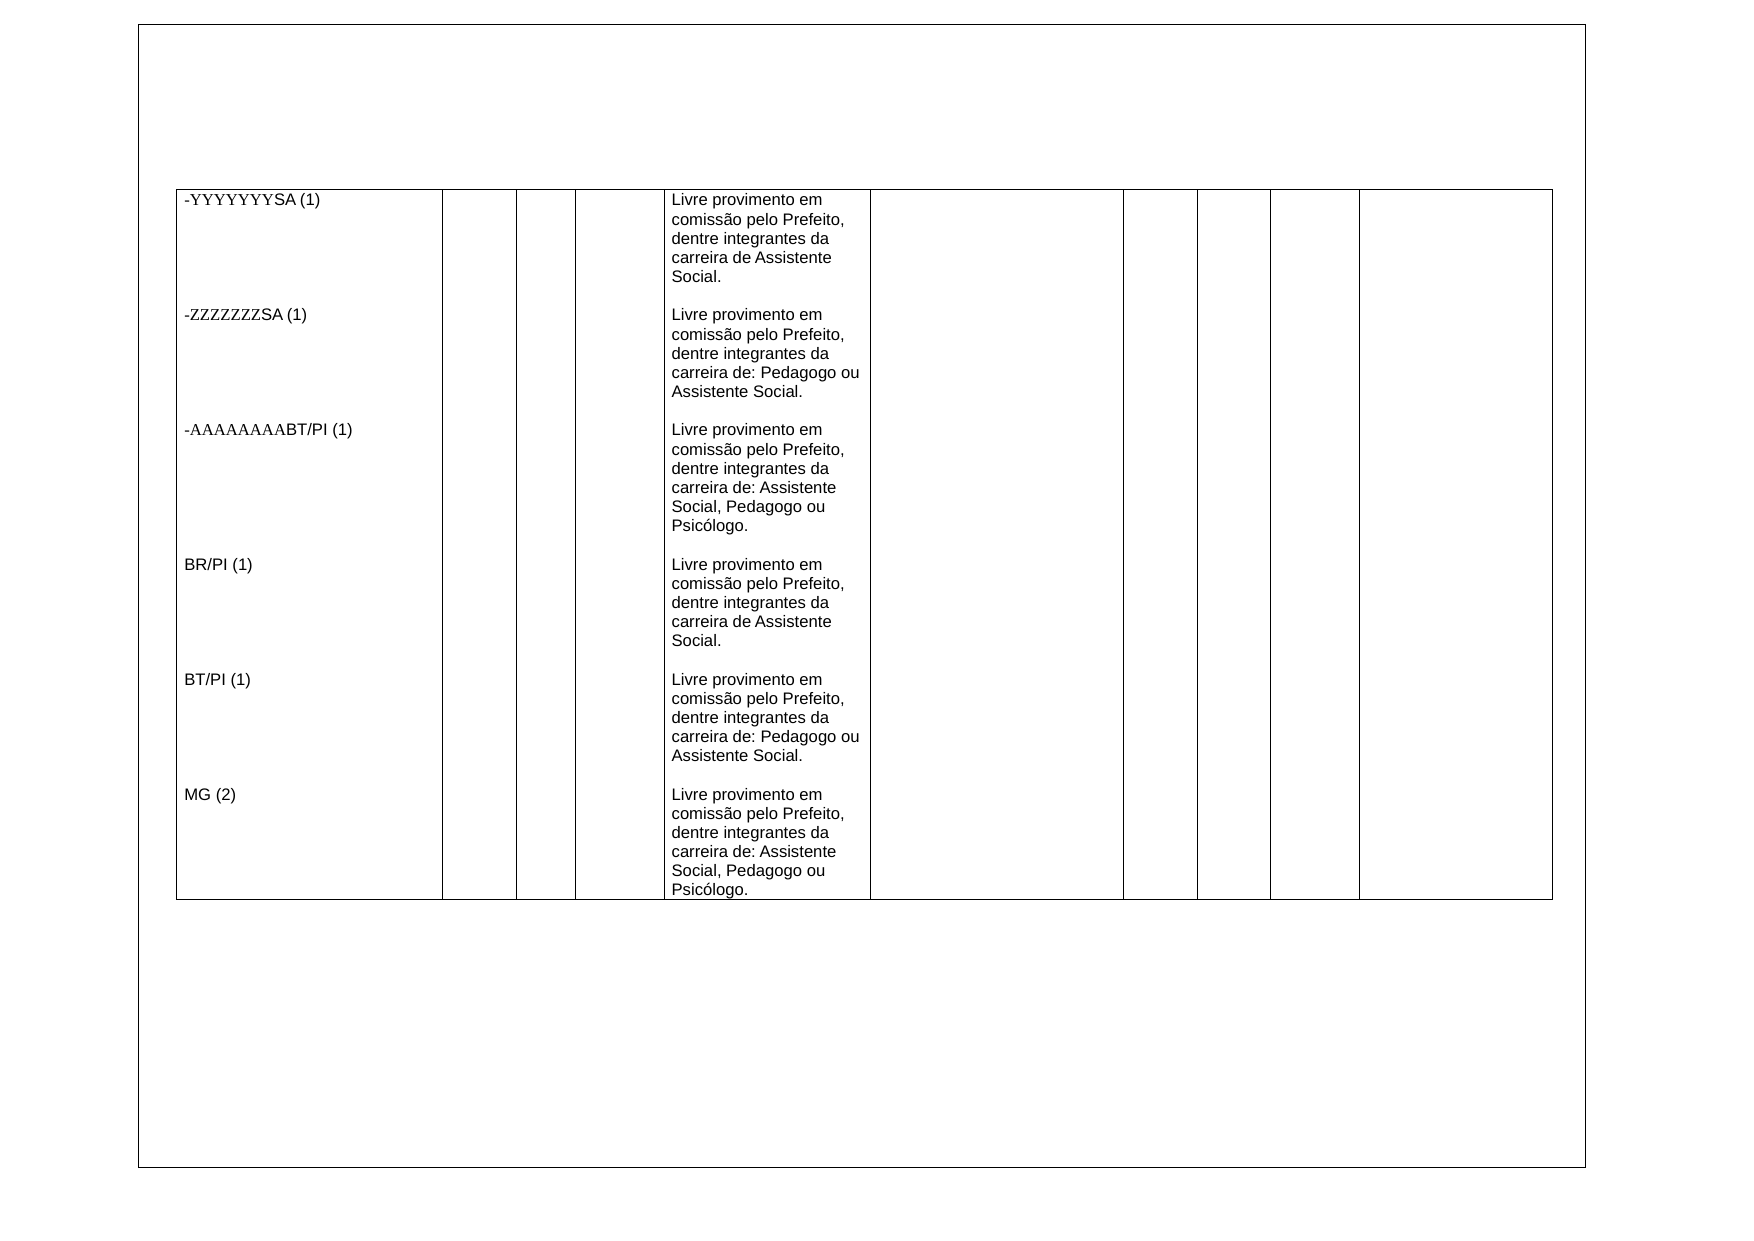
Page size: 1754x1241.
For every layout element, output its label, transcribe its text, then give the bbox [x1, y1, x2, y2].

table_header Livre provimento em comissão pelo Prefeito, dentre integrantes da carreira de Assistente Social. Livre provimento em comissão pelo Prefeito, dentre integrantes da carreira de: Pedagogo ou Assistente Social. Livre provimento em comissão pelo Prefeito, dentre integrantes da carreira de: Assistente Social, Pedagogo ou Psicólogo. Livre provimento em comissão pelo Prefeito, dentre integrantes da carreira de Assistente Social. Livre provimento em comissão pelo Prefeito, dentre integrantes da carreira de: Pedagogo ou Assistente Social. Livre provimento em comissão pelo Prefeito, dentre integrantes da carreira de: Assistente Social, Pedagogo ou Psicólogo. [665, 190, 870, 899]
table_header [871, 190, 1123, 899]
table_header [576, 190, 664, 899]
table_header [1360, 190, 1552, 899]
table_header [1198, 190, 1270, 899]
table_header [1124, 190, 1197, 899]
table_header [1271, 190, 1359, 899]
table_header [517, 190, 575, 899]
table_header SA (1) SA (1) BT/PI (1) BR/PI (1) BT/PI (1) MG (2) [177, 190, 442, 899]
table_header [443, 190, 516, 899]
